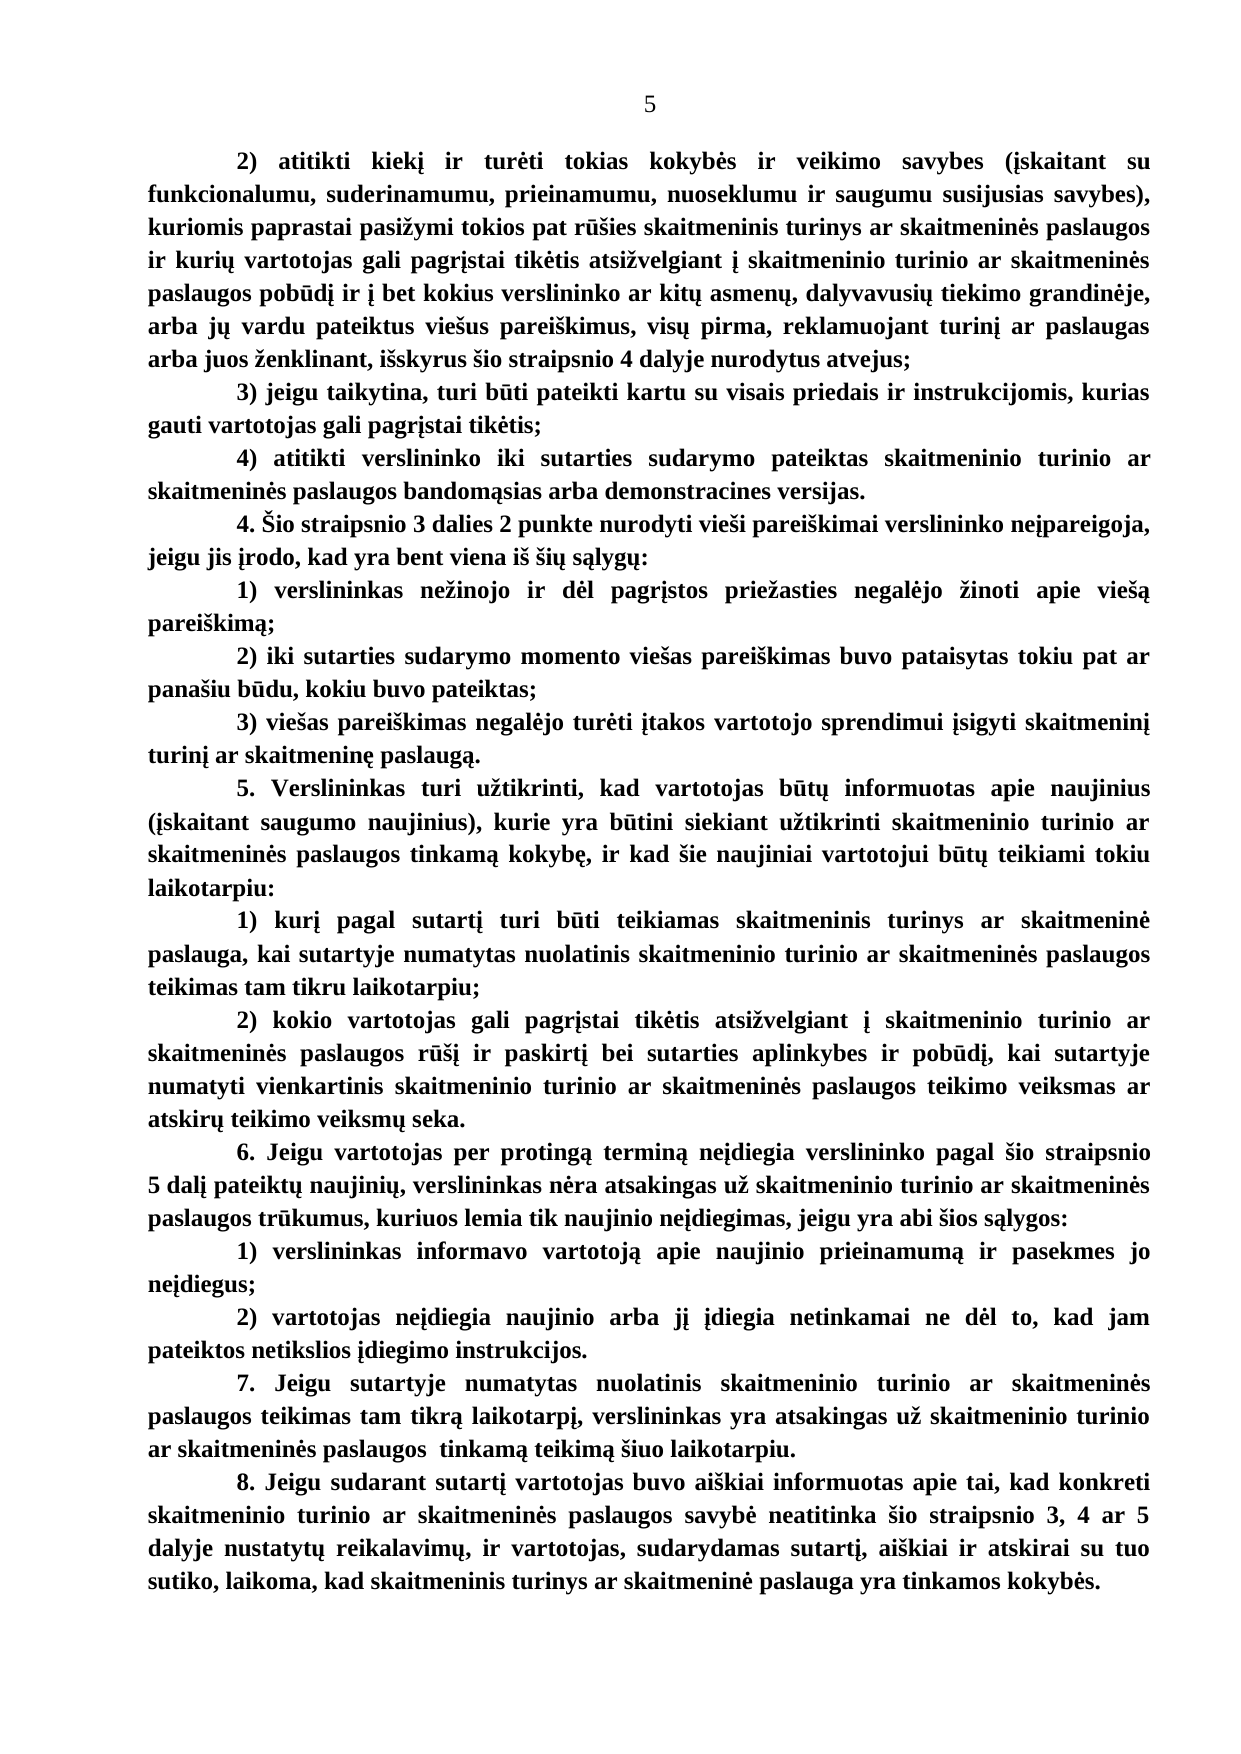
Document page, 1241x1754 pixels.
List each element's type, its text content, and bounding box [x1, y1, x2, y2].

text 4) atitikti verslininko iki sutarties sudarymo pateiktas skaitmeninio turinio ar skaitmeninės paslaugos bandomąsias arba demonstracines versijas. [148, 443, 1152, 505]
text 3) jeigu taikytina, turi būti pateikti kartu su visais priedais ir instrukcijomis, kurias gauti vartotojas gali pagrįstai tikėtis; [148, 377, 1152, 439]
text 8. Jeigu sudarant sutartį vartotojas buvo aiškiai informuotas apie tai, kad konkreti skaitmeninio turinio ar skaitmeninės paslaugos savybė neatitinka šio straipsnio 3, 4 ar 5 dalyje nustatytų reikalavimų, ir vartotojas, sudarydamas sutartį, aiškiai ir atskirai su tuo sutiko, laikoma, kad skaitmeninis turinys ar skaitmeninė paslauga yra tinkamos kokybės. [148, 1467, 1152, 1595]
text 2) iki sutarties sudarymo momento viešas pareiškimas buvo pataisytas tokiu pat ar panašiu būdu, kokiu buvo pateiktas; [148, 641, 1152, 703]
text 7. Jeigu sutartyje numatytas nuolatinis skaitmeninio turinio ar skaitmeninės paslaugos teikimas tam tikrą laikotarpį, verslininkas yra atsakingas už skaitmeninio turinio ar skaitmeninės paslaugos tinkamą teikimą šiuo laikotarpiu. [148, 1368, 1152, 1463]
text 3) viešas pareiškimas negalėjo turėti įtakos vartotojo sprendimui įsigyti skaitmeninį turinį ar skaitmeninę paslaugą. [148, 707, 1152, 769]
text 4. Šio straipsnio 3 dalies 2 punkte nurodyti vieši pareiškimai verslininko neįpareigoja, jeigu jis įrodo, kad yra bent viena iš šių sąlygų: [148, 509, 1152, 571]
text 2) atitikti kiekį ir turėti tokias kokybės ir veikimo savybes (įskaitant su funkcionalumu, suderinamumu, prieinamumu, nuoseklumu ir saugumu susijusias savybes), kuriomis paprastai pasižymi tokios pat rūšies skaitmeninis turinys ar skaitmeninės paslaugos ir kurių vartotojas gali pagrįstai tikėtis atsižvelgiant į skaitmeninio turinio ar skaitmeninės paslaugos pobūdį ir į bet kokius verslininko ar kitų asmenų, dalyvavusių tiekimo grandinėje, arba jų vardu pateiktus viešus pareiškimus, visų pirma, reklamuojant turinį ar paslaugas arba juos ženklinant, išskyrus šio straipsnio 4 dalyje nurodytus atvejus; [148, 146, 1152, 373]
text 2) kokio vartotojas gali pagrįstai tikėtis atsižvelgiant į skaitmeninio turinio ar skaitmeninės paslaugos rūšį ir paskirtį bei sutarties aplinkybes ir pobūdį, kai sutartyje numatyti vienkartinis skaitmeninio turinio ar skaitmeninės paslaugos teikimo veiksmas ar atskirų teikimo veiksmų seka. [148, 1005, 1152, 1132]
text 1) kurį pagal sutartį turi būti teikiamas skaitmeninis turinys ar skaitmeninė paslauga, kai sutartyje numatytas nuolatinis skaitmeninio turinio ar skaitmeninės paslaugos teikimas tam tikru laikotarpiu; [148, 906, 1152, 1000]
text 2) vartotojas neįdiegia naujinio arba jį įdiegia netinkamai ne dėl to, kad jam pateiktos netikslios įdiegimo instrukcijos. [148, 1302, 1152, 1364]
text 1) verslininkas informavo vartotoją apie naujinio prieinamumą ir pasekmes jo neįdiegus; [148, 1236, 1152, 1298]
text 5. Verslininkas turi užtikrinti, kad vartotojas būtų informuotas apie naujinius (įskaitant saugumo naujinius), kurie yra būtini siekiant užtikrinti skaitmeninio turinio ar skaitmeninės paslaugos tinkamą kokybę, ir kad šie naujiniai vartotojui būtų teikiami tokiu laikotarpiu: [148, 773, 1152, 901]
text 6. Jeigu vartotojas per protingą terminą neįdiegia verslininko pagal šio straipsnio 5 dalį pateiktų naujinių, verslininkas nėra atsakingas už skaitmeninio turinio ar skaitmeninės paslaugos trūkumus, kuriuos lemia tik naujinio neįdiegimas, jeigu yra abi šios sąlygos: [148, 1137, 1152, 1232]
text 1) verslininkas nežinojo ir dėl pagrįstos priežasties negalėjo žinoti apie viešą pareiškimą; [148, 575, 1152, 637]
